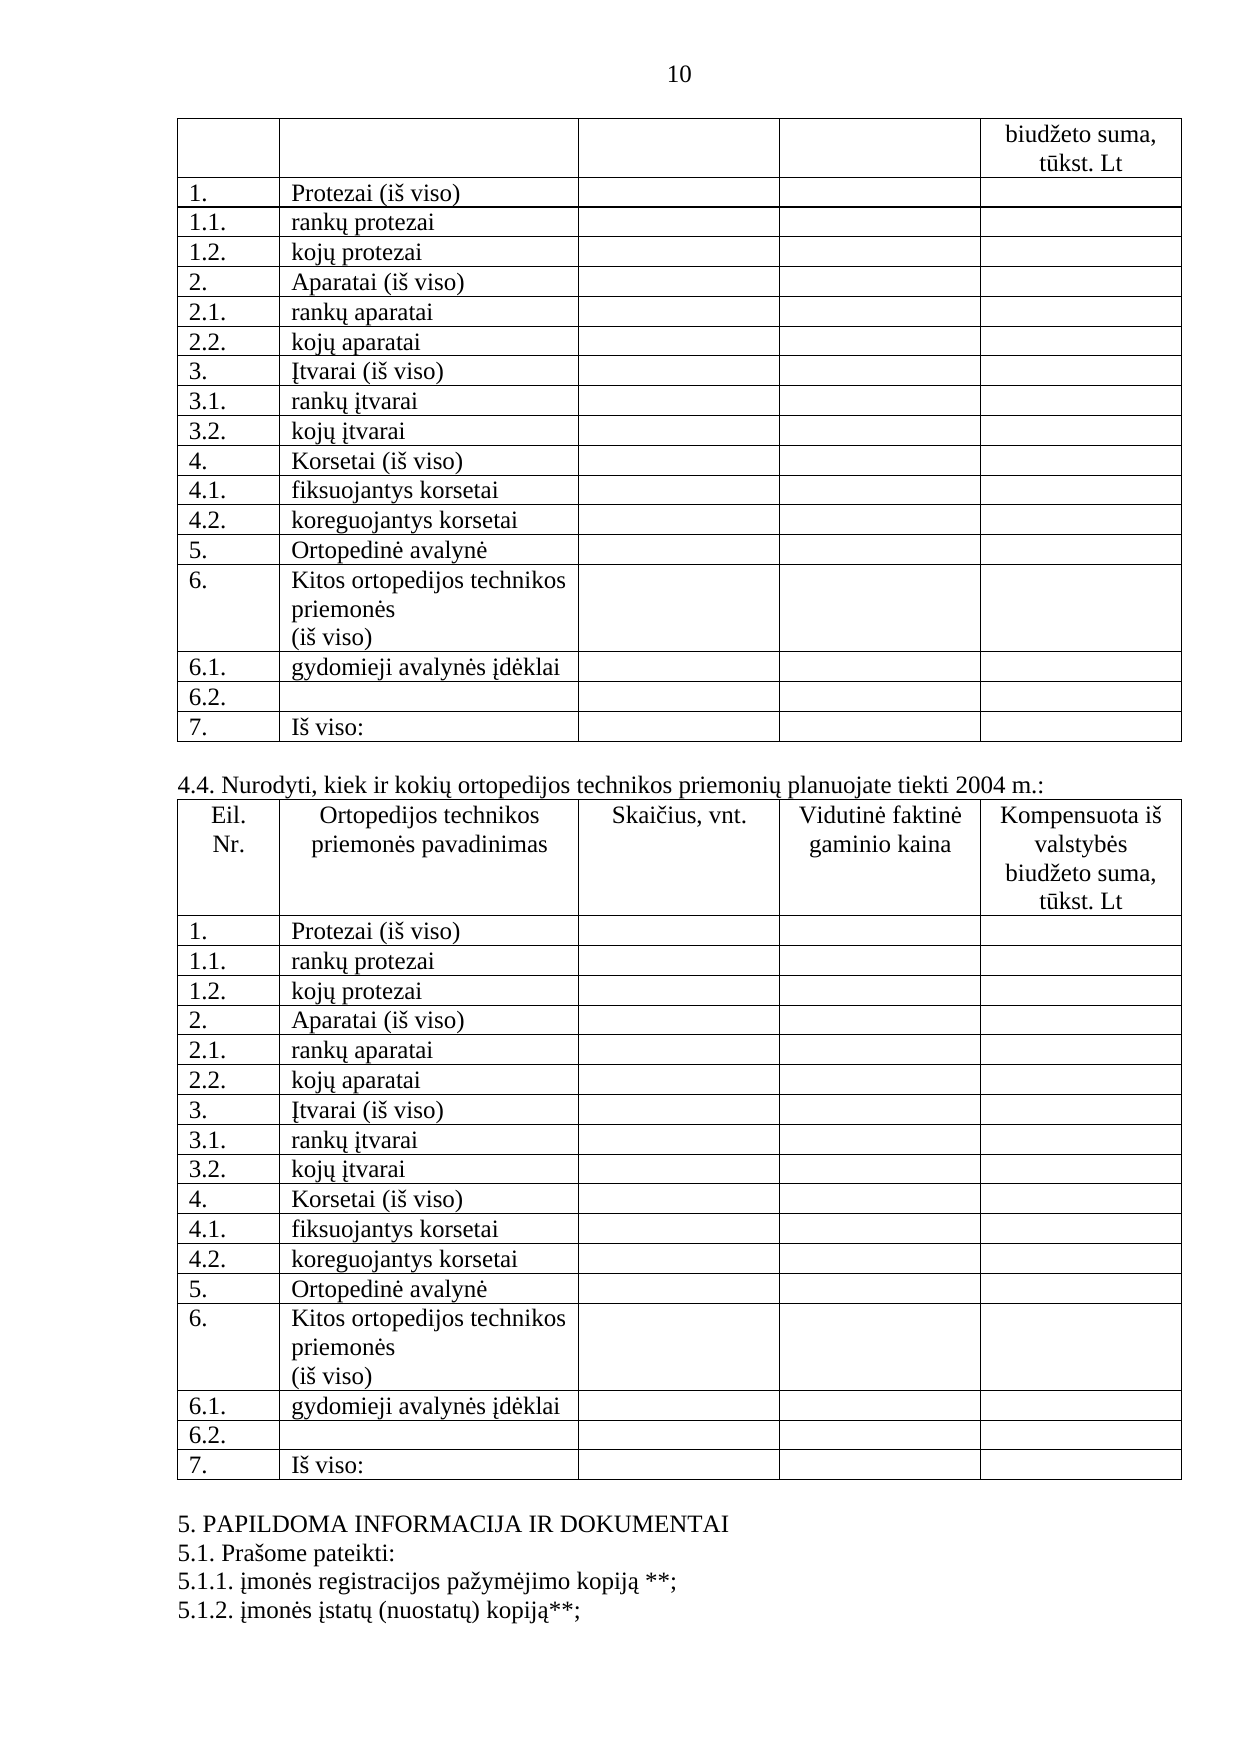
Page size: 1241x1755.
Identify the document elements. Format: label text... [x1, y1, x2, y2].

table_cell rankų protezai [280, 946, 578, 975]
table_cell [780, 476, 980, 504]
table_cell [579, 1155, 779, 1183]
text 5.1. Prašome pateikti: [177, 1538, 1181, 1566]
table_cell 2. [178, 267, 279, 296]
table_cell 4.2. [178, 1244, 279, 1273]
table_cell Aparatai (iš viso) [280, 267, 578, 296]
table_header [579, 119, 779, 177]
table_cell rankų aparatai [280, 1035, 578, 1064]
table_cell 1.2. [178, 976, 279, 1004]
table_cell gydomieji avalynės įdėklai [280, 652, 578, 681]
table_cell [780, 1095, 980, 1124]
table_cell Korsetai (iš viso) [280, 1184, 578, 1213]
table_cell [780, 446, 980, 474]
table_cell [579, 682, 779, 711]
table_cell [981, 535, 1181, 564]
table_cell [579, 297, 779, 326]
table_cell [579, 1095, 779, 1124]
table_cell [780, 1391, 980, 1419]
table_cell [780, 327, 980, 355]
table_cell 2. [178, 1006, 279, 1034]
table_cell rankų įtvarai [280, 386, 578, 415]
table_cell [981, 1095, 1181, 1124]
table_cell [981, 652, 1181, 681]
table_cell [780, 208, 980, 236]
table_cell [981, 712, 1181, 741]
table_cell [780, 178, 980, 206]
table_cell [981, 1125, 1181, 1153]
table_cell [981, 1391, 1181, 1419]
table_cell [579, 208, 779, 236]
table_cell [579, 652, 779, 681]
table_cell Kitos ortopedijos technikos priemonės (iš viso) [280, 1304, 578, 1390]
table_header Kompensuota iš valstybės biudžeto suma, tūkst. Lt [981, 800, 1181, 915]
table_cell [780, 916, 980, 945]
table_cell [780, 946, 980, 975]
table_cell Protezai (iš viso) [280, 916, 578, 945]
table_header Skaičius, vnt. [579, 800, 779, 915]
table_cell [579, 386, 779, 415]
table_cell 2.1. [178, 1035, 279, 1064]
table_cell Įtvarai (iš viso) [280, 356, 578, 385]
table_cell [981, 1184, 1181, 1213]
table_cell [981, 1244, 1181, 1273]
table_cell Iš viso: [280, 712, 578, 741]
table_cell [579, 267, 779, 296]
table_cell 3. [178, 356, 279, 385]
table_cell [579, 446, 779, 474]
table_cell [579, 327, 779, 355]
table_cell 4.1. [178, 476, 279, 504]
table_cell koreguojantys korsetai [280, 505, 578, 534]
table_cell [579, 1450, 779, 1479]
table_cell [579, 976, 779, 1004]
table_cell gydomieji avalynės įdėklai [280, 1391, 578, 1419]
table_cell 6. [178, 565, 279, 651]
table_cell Protezai (iš viso) [280, 178, 578, 206]
table_cell [780, 712, 980, 741]
table_cell [780, 535, 980, 564]
table_header Ortopedijos technikos priemonės pavadinimas [280, 800, 578, 915]
table_cell [780, 1125, 980, 1153]
table_cell [981, 237, 1181, 266]
table_header biudžeto suma, tūkst. Lt [981, 119, 1181, 177]
table_cell [579, 535, 779, 564]
table_cell 6.2. [178, 1421, 279, 1449]
table_cell [981, 208, 1181, 236]
table_cell [981, 416, 1181, 445]
table_cell 1. [178, 916, 279, 945]
table_cell [780, 297, 980, 326]
table_cell 2.2. [178, 327, 279, 355]
table_cell [780, 1184, 980, 1213]
table_cell kojų įtvarai [280, 416, 578, 445]
table_cell [981, 976, 1181, 1004]
table_cell [780, 1274, 980, 1302]
table_cell [579, 712, 779, 741]
table_cell [579, 356, 779, 385]
table_cell [579, 1391, 779, 1419]
table_cell [579, 1125, 779, 1153]
table_cell fiksuojantys korsetai [280, 1214, 578, 1243]
table_cell [981, 1421, 1181, 1449]
table_cell [579, 178, 779, 206]
table_cell 3.2. [178, 416, 279, 445]
table_cell [981, 916, 1181, 945]
table_cell [579, 1214, 779, 1243]
table_cell [780, 267, 980, 296]
table_cell 2.1. [178, 297, 279, 326]
table_cell [981, 682, 1181, 711]
table_cell [981, 1155, 1181, 1183]
table_cell 7. [178, 712, 279, 741]
table_cell Aparatai (iš viso) [280, 1006, 578, 1034]
table_cell [579, 1274, 779, 1302]
table_cell [981, 1006, 1181, 1034]
table_cell [780, 565, 980, 651]
table_cell [981, 1304, 1181, 1390]
table_cell [780, 1214, 980, 1243]
table_cell 3.2. [178, 1155, 279, 1183]
table_header [780, 119, 980, 177]
table_header Vidutinė faktinė gaminio kaina [780, 800, 980, 915]
table_cell [780, 1065, 980, 1094]
table_cell 6.1. [178, 1391, 279, 1419]
table_cell rankų įtvarai [280, 1125, 578, 1153]
table_cell 1.1. [178, 208, 279, 236]
table_header [178, 119, 279, 177]
table_cell [579, 1184, 779, 1213]
table_cell [780, 1304, 980, 1390]
table_cell kojų protezai [280, 237, 578, 266]
table_cell kojų protezai [280, 976, 578, 1004]
table_cell 6.2. [178, 682, 279, 711]
table_cell 4.2. [178, 505, 279, 534]
table_cell koreguojantys korsetai [280, 1244, 578, 1273]
table_cell kojų aparatai [280, 1065, 578, 1094]
table_cell 1. [178, 178, 279, 206]
table_cell [981, 356, 1181, 385]
table_cell [280, 1421, 578, 1449]
table_cell [579, 416, 779, 445]
table_cell 3.1. [178, 386, 279, 415]
table_cell [780, 1244, 980, 1273]
table_cell kojų aparatai [280, 327, 578, 355]
table_cell Ortopedinė avalynė [280, 535, 578, 564]
table_cell [780, 1155, 980, 1183]
table_cell 5. [178, 535, 279, 564]
table_cell 6.1. [178, 652, 279, 681]
text 4.4. Nurodyti, kiek ir kokių ortopedijos technikos priemonių planuojate tiekti 2004 m.: [177, 770, 1181, 799]
table_cell [981, 476, 1181, 504]
table_cell Korsetai (iš viso) [280, 446, 578, 474]
table_cell [780, 237, 980, 266]
table_cell fiksuojantys korsetai [280, 476, 578, 504]
table_cell [981, 297, 1181, 326]
text 5.1.1. įmonės registracijos pažymėjimo kopiją **; [177, 1566, 1181, 1595]
table_cell 4. [178, 446, 279, 474]
table_cell [981, 446, 1181, 474]
text 5.1.2. įmonės įstatų (nuostatų) kopiją**; [177, 1595, 1181, 1624]
table_cell [579, 237, 779, 266]
table_cell [981, 946, 1181, 975]
table_cell [981, 267, 1181, 296]
table_cell [981, 1274, 1181, 1302]
table_cell [579, 565, 779, 651]
table_cell [981, 327, 1181, 355]
table_cell 6. [178, 1304, 279, 1390]
table_cell [780, 505, 980, 534]
table_cell Įtvarai (iš viso) [280, 1095, 578, 1124]
table_cell [579, 916, 779, 945]
table_cell kojų įtvarai [280, 1155, 578, 1183]
table_cell [981, 1450, 1181, 1479]
table_cell [981, 565, 1181, 651]
table_cell rankų aparatai [280, 297, 578, 326]
table_cell [981, 505, 1181, 534]
table_cell [579, 1421, 779, 1449]
text 5. PAPILDOMA INFORMACIJA IR DOKUMENTAI [177, 1509, 1181, 1538]
table_cell [981, 1065, 1181, 1094]
table_cell [780, 1450, 980, 1479]
table_header Eil. Nr. [178, 800, 279, 915]
table_cell [280, 682, 578, 711]
table_cell 7. [178, 1450, 279, 1479]
table_cell [981, 1035, 1181, 1064]
table_cell [780, 1035, 980, 1064]
table_cell [579, 946, 779, 975]
table_cell 3. [178, 1095, 279, 1124]
table_cell [780, 652, 980, 681]
table_cell [981, 178, 1181, 206]
table_cell Ortopedinė avalynė [280, 1274, 578, 1302]
table_cell [579, 1244, 779, 1273]
table_cell [780, 682, 980, 711]
table_cell [780, 1006, 980, 1034]
table_cell [981, 386, 1181, 415]
table_cell rankų protezai [280, 208, 578, 236]
table_cell 1.1. [178, 946, 279, 975]
table_cell [981, 1214, 1181, 1243]
table_cell [780, 416, 980, 445]
table_cell Iš viso: [280, 1450, 578, 1479]
table_header [280, 119, 578, 177]
table_cell [780, 1421, 980, 1449]
table_cell [780, 386, 980, 415]
table_cell [579, 476, 779, 504]
table_cell [579, 1304, 779, 1390]
table_cell 5. [178, 1274, 279, 1302]
table_cell 3.1. [178, 1125, 279, 1153]
table_cell Kitos ortopedijos technikos priemonės (iš viso) [280, 565, 578, 651]
table_cell [579, 1006, 779, 1034]
table_cell [579, 1035, 779, 1064]
table_cell [579, 1065, 779, 1094]
table_cell [579, 505, 779, 534]
table_cell 2.2. [178, 1065, 279, 1094]
table_cell 1.2. [178, 237, 279, 266]
table_cell 4. [178, 1184, 279, 1213]
table_cell 4.1. [178, 1214, 279, 1243]
table_cell [780, 976, 980, 1004]
table_cell [780, 356, 980, 385]
